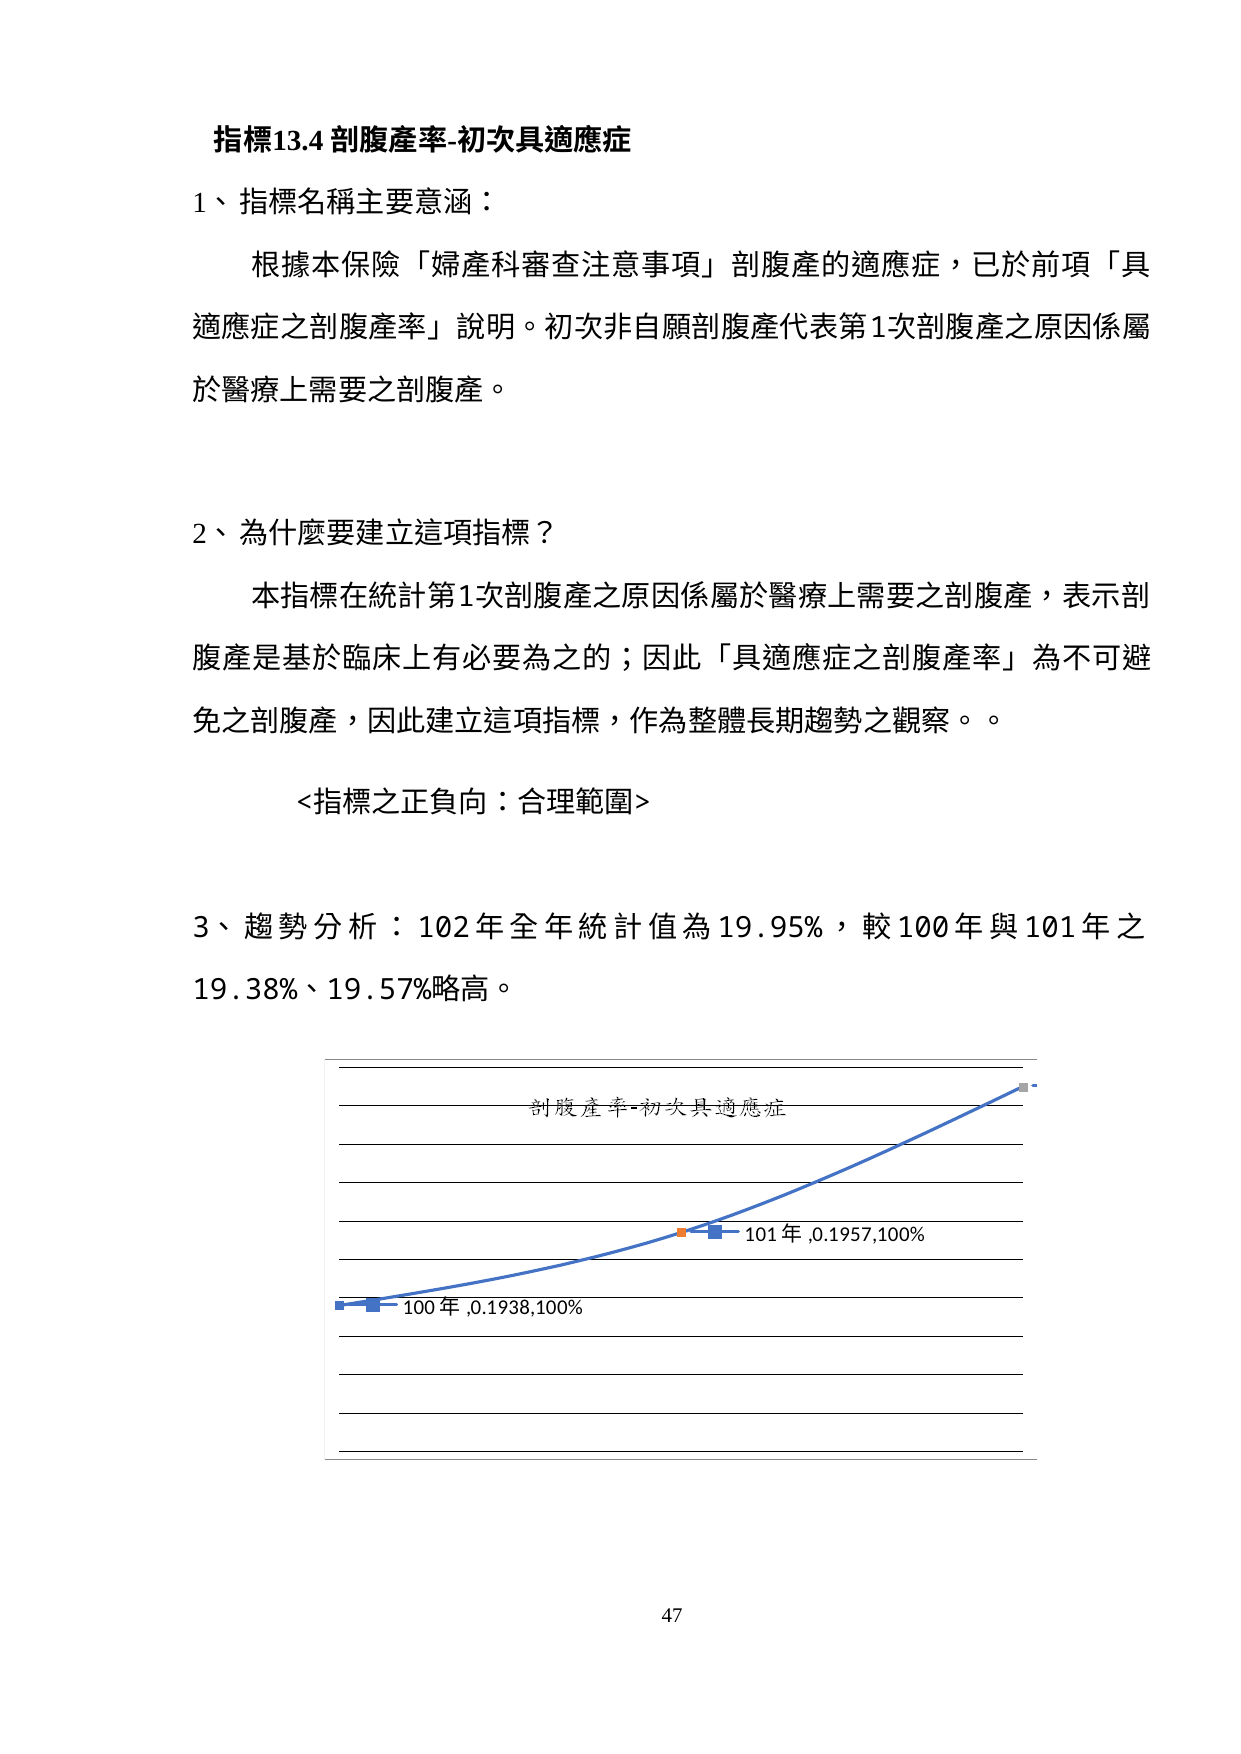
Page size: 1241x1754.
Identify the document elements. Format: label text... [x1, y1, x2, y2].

text 根據本保險「婦產科審查注意事項」剖腹產的適應症，已於前項「具適應症之剖腹產率」說明。初次非自願剖腹產代表第1次剖腹產之原因係屬於醫療上需要之剖腹產。 [192, 221, 1152, 408]
text 指標13.4 剖腹產率-初次具適應症 [192, 96, 1145, 158]
list 為什麼要建立這項指標？ [192, 489, 1145, 552]
list 指標名稱主要意涵： [192, 158, 1145, 221]
list 趨勢分析：102年全年統計值為19.95%，較100年與101年之19.38%、19.57%略高。 [192, 883, 1145, 1008]
text <指標之正負向：合理範圍> [295, 758, 1145, 821]
text 本指標在統計第1次剖腹產之原因係屬於醫療上需要之剖腹產，表示剖腹產是基於臨床上有必要為之的；因此「具適應症之剖腹產率」為不可避免之剖腹產，因此建立這項指標，作為整體長期趨勢之觀察。。 [192, 552, 1152, 739]
